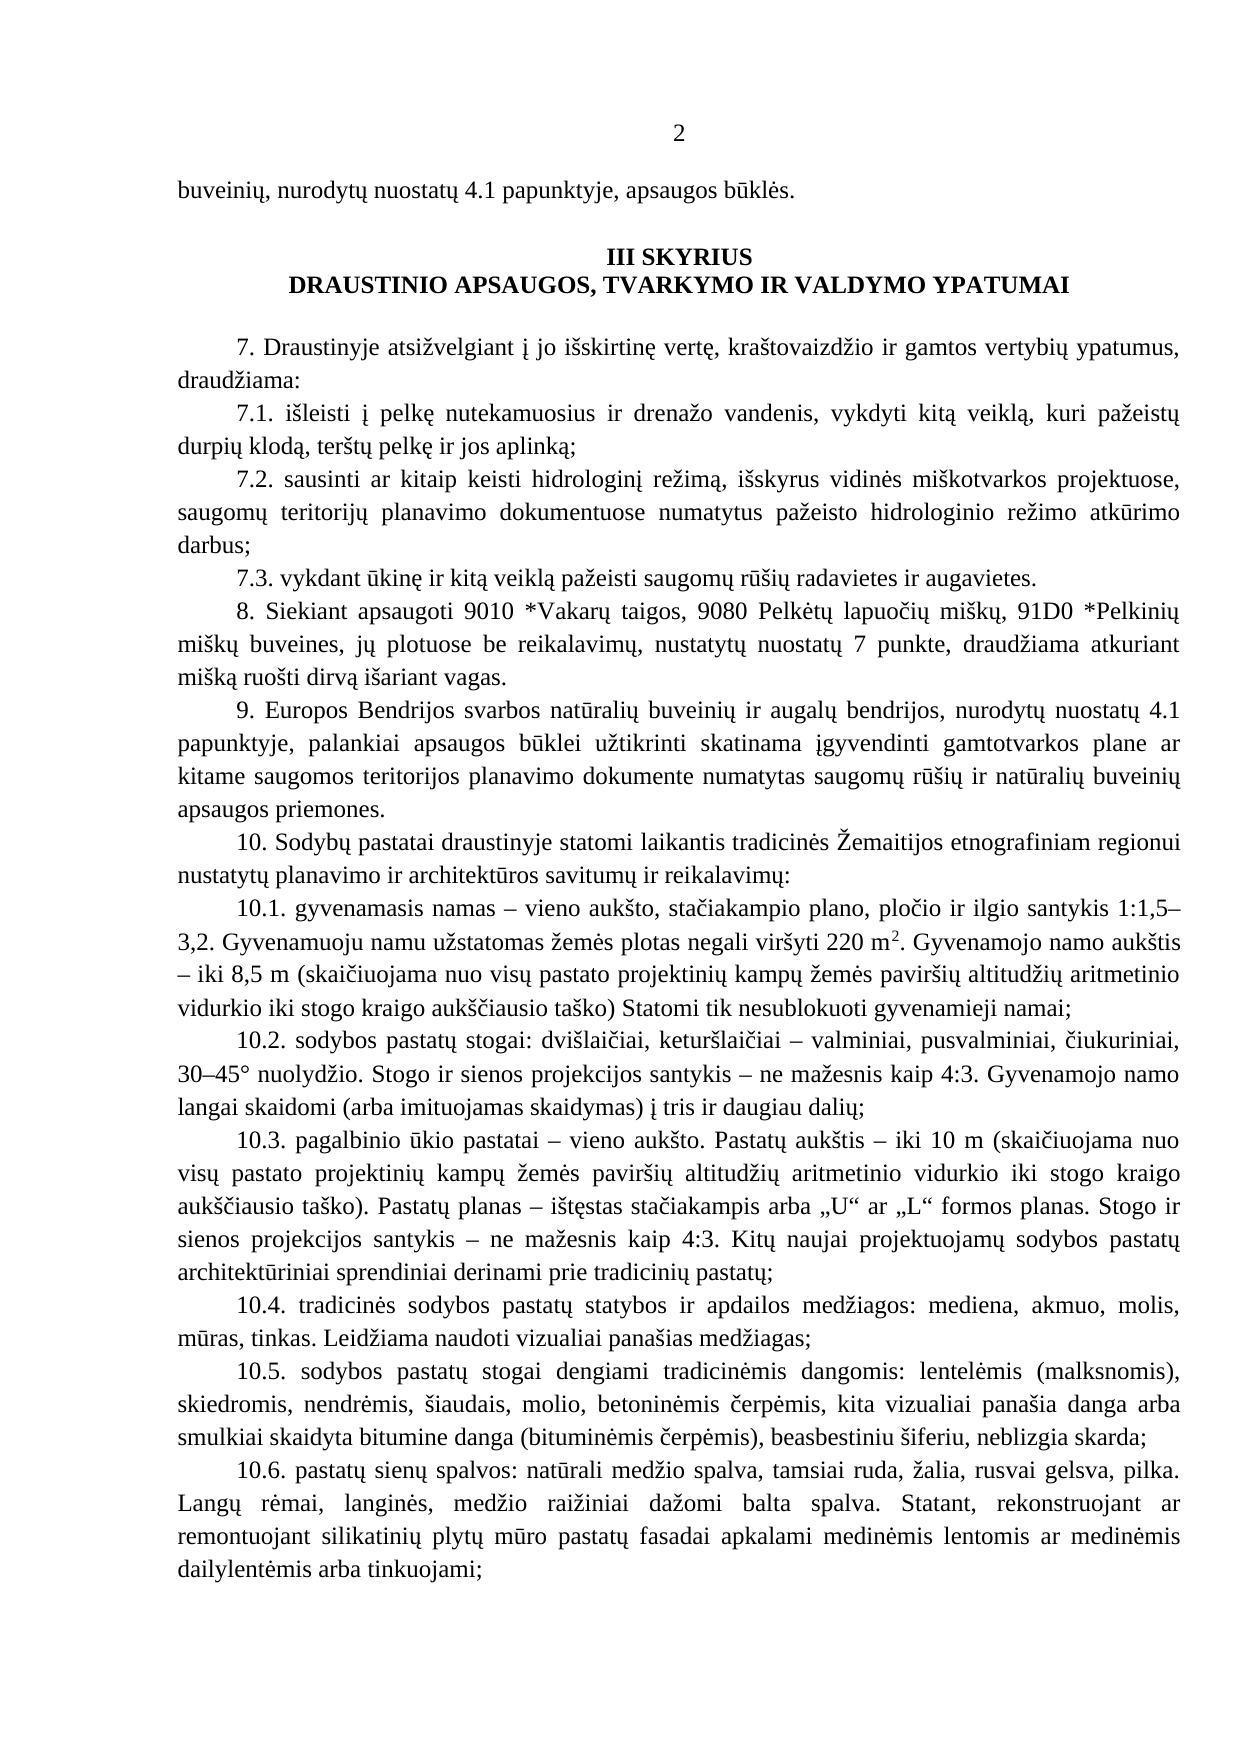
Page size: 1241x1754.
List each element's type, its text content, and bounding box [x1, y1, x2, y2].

text DRAUSTINIO APSAUGOS, TVARKYMO IR VALDYMO YPATUMAI [177, 270, 1181, 299]
text buveinių, nurodytų nuostatų 4.1 papunktyje, apsaugos būklės. [177, 176, 1181, 204]
text 7. Draustinyje atsižvelgiant į jo išskirtinę vertę, kraštovaizdžio ir gamtos vertybių ypatumus, draudžiama: [177, 332, 1181, 394]
text 10.1. gyvenamasis namas – vieno aukšto, stačiakampio plano, pločio ir ilgio santykis 1:1,5–3,2. Gyvenamuoju namu užstatomas žemės plotas negali viršyti 220 m2. Gyvenamojo namo aukštis – iki 8,5 m (skaičiuojama nuo visų pastato projektinių kampų žemės paviršių altitudžių aritmetinio vidurkio iki stogo kraigo aukščiausio taško) Statomi tik nesublokuoti gyvenamieji namai; [177, 893, 1181, 1021]
text 7.1. išleisti į pelkę nutekamuosius ir drenažo vandenis, vykdyti kitą veiklą, kuri pažeistų durpių klodą, terštų pelkę ir jos aplinką; [177, 398, 1181, 460]
text 7.2. sausinti ar kitaip keisti hidrologinį režimą, išskyrus vidinės miškotvarkos projektuose, saugomų teritorijų planavimo dokumentuose numatytus pažeisto hidrologinio režimo atkūrimo darbus; [177, 464, 1181, 559]
text 10.6. pastatų sienų spalvos: natūrali medžio spalva, tamsiai ruda, žalia, rusvai gelsva, pilka. Langų rėmai, langinės, medžio raižiniai dažomi balta spalva. Statant, rekonstruojant ar remontuojant silikatinių plytų mūro pastatų fasadai apkalami medinėmis lentomis ar medinėmis dailylentėmis arba tinkuojami; [177, 1455, 1181, 1583]
text 8. Siekiant apsaugoti 9010 *Vakarų taigos, 9080 Pelkėtų lapuočių miškų, 91D0 *Pelkinių miškų buveines, jų plotuose be reikalavimų, nustatytų nuostatų 7 punkte, draudžiama atkuriant mišką ruošti dirvą išariant vagas. [177, 596, 1181, 691]
text 9. Europos Bendrijos svarbos natūralių buveinių ir augalų bendrijos, nurodytų nuostatų 4.1 papunktyje, palankiai apsaugos būklei užtikrinti skatinama įgyvendinti gamtotvarkos plane ar kitame saugomos teritorijos planavimo dokumente numatytas saugomų rūšių ir natūralių buveinių apsaugos priemones. [177, 695, 1181, 823]
text 10.4. tradicinės sodybos pastatų statybos ir apdailos medžiagos: mediena, akmuo, molis, mūras, tinkas. Leidžiama naudoti vizualiai panašias medžiagas; [177, 1290, 1181, 1352]
text III SKYRIUS [177, 242, 1181, 270]
text 10.2. sodybos pastatų stogai: dvišlaičiai, keturšlaičiai – valminiai, pusvalminiai, čiukuriniai, 30–45° nuolydžio. Stogo ir sienos projekcijos santykis – ne mažesnis kaip 4:3. Gyvenamojo namo langai skaidomi (arba imituojamas skaidymas) į tris ir daugiau dalių; [177, 1026, 1181, 1120]
text 10.3. pagalbinio ūkio pastatai – vieno aukšto. Pastatų aukštis – iki 10 m (skaičiuojama nuo visų pastato projektinių kampų žemės paviršių altitudžių aritmetinio vidurkio iki stogo kraigo aukščiausio taško). Pastatų planas – ištęstas stačiakampis arba „U“ ar „L“ formos planas. Stogo ir sienos projekcijos santykis – ne mažesnis kaip 4:3. Kitų naujai projektuojamų sodybos pastatų architektūriniai sprendiniai derinami prie tradicinių pastatų; [177, 1125, 1181, 1286]
text 10. Sodybų pastatai draustinyje statomi laikantis tradicinės Žemaitijos etnografiniam regionui nustatytų planavimo ir architektūros savitumų ir reikalavimų: [177, 827, 1181, 889]
text 7.3. vykdant ūkinę ir kitą veiklą pažeisti saugomų rūšių radavietes ir augavietes. [177, 563, 1181, 592]
text 10.5. sodybos pastatų stogai dengiami tradicinėmis dangomis: lentelėmis (malksnomis), skiedromis, nendrėmis, šiaudais, molio, betoninėmis čerpėmis, kita vizualiai panašia danga arba smulkiai skaidyta bitumine danga (bituminėmis čerpėmis), beasbestiniu šiferiu, neblizgia skarda; [177, 1356, 1181, 1451]
